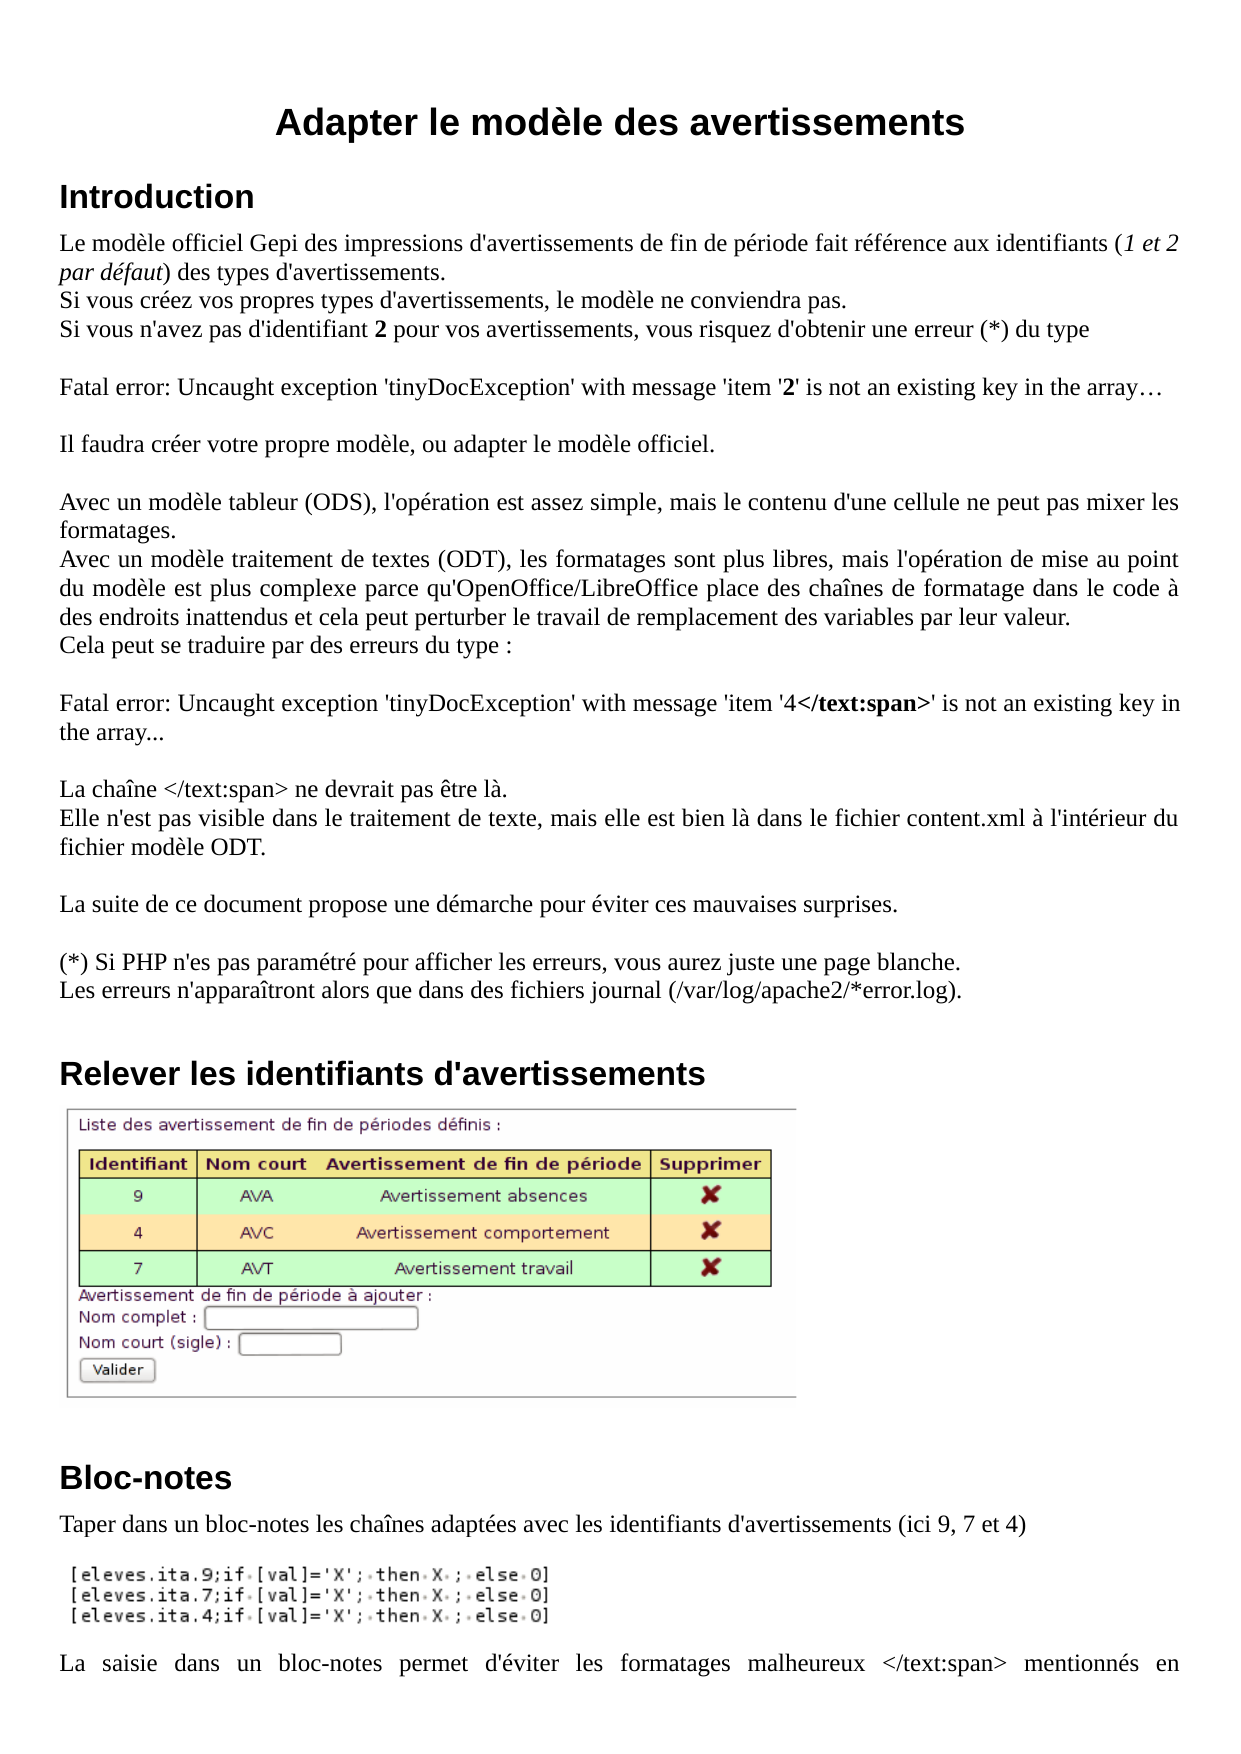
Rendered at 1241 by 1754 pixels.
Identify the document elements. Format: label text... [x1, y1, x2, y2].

text Elle n'est pas visible dans le traitement de texte, mais elle est bien là dans le fichier content.xml à l'intérieur du fichier modèle ODT. [59, 803, 1181, 861]
text Taper dans un bloc-notes les chaînes adaptées avec les identifiants d'avertissements (ici 9, 7 et 4) [59, 1509, 1181, 1537]
text Fatal error: Uncaught exception 'tinyDocException' with message 'item '2' is not an existing key in the array… [59, 372, 1181, 401]
text La chaîne </text:span> ne devrait pas être là. [59, 774, 1181, 803]
text Le modèle officiel Gepi des impressions d'avertissements de fin de période fait référence aux identifiants (1 et 2 par défaut) des types d'avertissements. [59, 228, 1181, 286]
picture [59, 1105, 797, 1408]
subtitle Relever les identifiants d'avertissements [59, 1054, 1181, 1093]
subtitle Introduction [59, 177, 1181, 216]
text Cela peut se traduire par des erreurs du type : [59, 631, 1181, 659]
text Si vous créez vos propres types d'avertissements, le modèle ne conviendra pas. [59, 286, 1181, 314]
subtitle Bloc-notes [59, 1457, 1181, 1496]
text La saisie dans un bloc-notes permet d'éviter les formatages malheureux </text:span> mentionnés en [59, 1648, 1181, 1677]
text Les erreurs n'apparaîtront alors que dans des fichiers journal (/var/log/apache2/*error.log). [59, 976, 1181, 1004]
subtitle Adapter le modèle des avertissements [59, 100, 1181, 144]
text Avec un modèle traitement de textes (ODT), les formatages sont plus libres, mais l'opération de mise au point du modèle est plus complexe parce qu'OpenOffice/LibreOffice place des chaînes de formatage dans le code à des endroits inattendus et cela peut perturber le travail de remplacement des variables par leur valeur. [59, 544, 1181, 631]
text Si vous n'avez pas d'identifiant 2 pour vos avertissements, vous risquez d'obtenir une erreur (*) du type [59, 314, 1181, 343]
text Avec un modèle tableur (ODS), l'opération est assez simple, mais le contenu d'une cellule ne peut pas mixer les formatages. [59, 487, 1181, 544]
picture [59, 1537, 577, 1649]
text Fatal error: Uncaught exception 'tinyDocException' with message 'item '4</text:span>' is not an existing key in the array... [59, 688, 1181, 746]
text Il faudra créer votre propre modèle, ou adapter le modèle officiel. [59, 429, 1181, 458]
text (*) Si PHP n'es pas paramétré pour afficher les erreurs, vous aurez juste une page blanche. [59, 947, 1181, 976]
text La suite de ce document propose une démarche pour éviter ces mauvaises surprises. [59, 889, 1181, 918]
